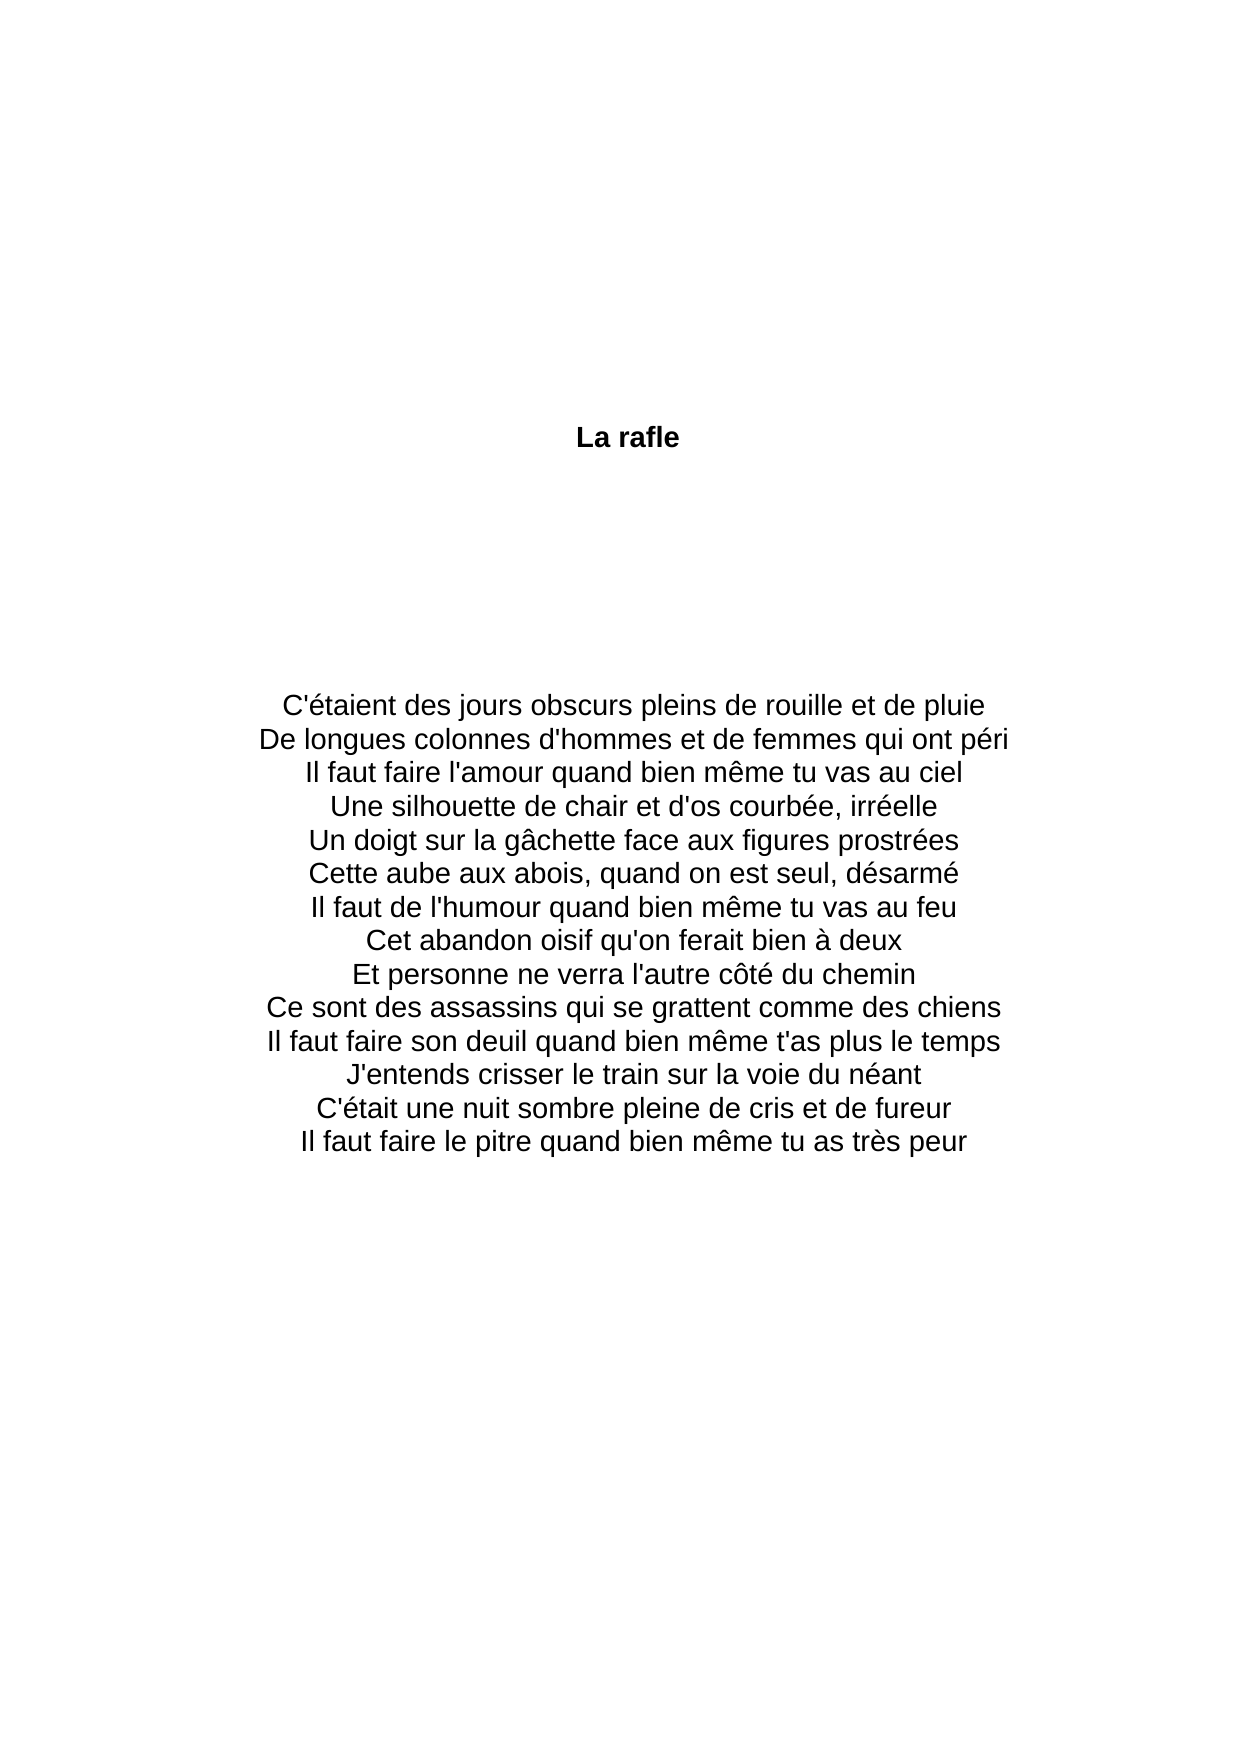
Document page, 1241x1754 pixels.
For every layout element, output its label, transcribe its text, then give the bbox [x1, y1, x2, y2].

text Ce sont des assassins qui se grattent comme des chiens [147, 990, 1121, 1024]
text Cette aube aux abois, quand on est seul, désarmé [147, 856, 1121, 889]
text C'était une nuit sombre pleine de cris et de fureur [147, 1091, 1121, 1124]
text Une silhouette de chair et d'os courbée, irréelle [147, 789, 1121, 822]
text Il faut de l'humour quand bien même tu vas au feu [147, 889, 1121, 923]
text La rafle [147, 420, 1121, 453]
text Cet abandon oisif qu'on ferait bien à deux [147, 923, 1121, 957]
text Un doigt sur la gâchette face aux figures prostrées [147, 822, 1121, 856]
text Il faut faire le pitre quand bien même tu as très peur [147, 1124, 1121, 1158]
text J'entends crisser le train sur la voie du néant [147, 1057, 1121, 1091]
text C'étaient des jours obscurs pleins de rouille et de pluie [147, 688, 1121, 722]
text Il faut faire l'amour quand bien même tu vas au ciel [147, 755, 1121, 789]
text Il faut faire son deuil quand bien même t'as plus le temps [147, 1024, 1121, 1057]
text Et personne ne verra l'autre côté du chemin [147, 957, 1121, 990]
text De longues colonnes d'hommes et de femmes qui ont péri [147, 722, 1121, 755]
